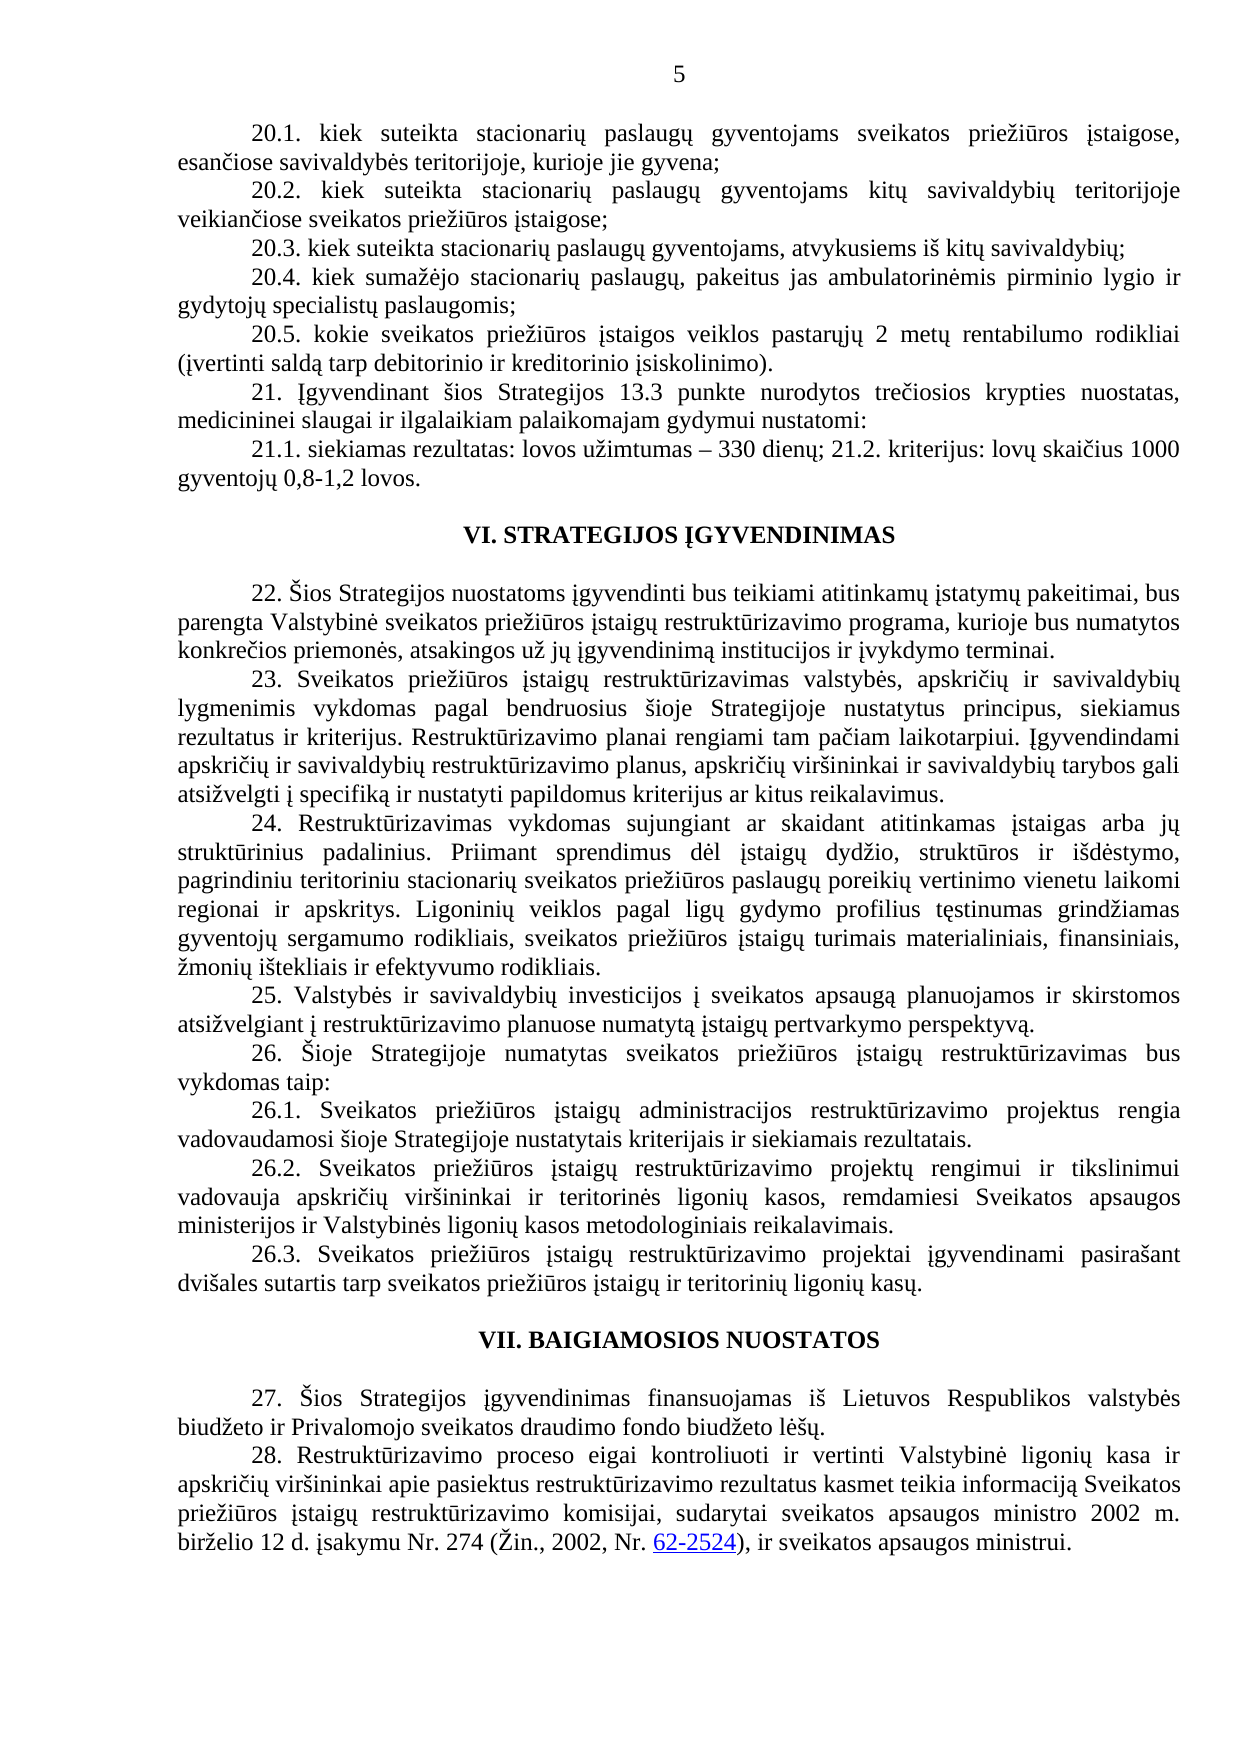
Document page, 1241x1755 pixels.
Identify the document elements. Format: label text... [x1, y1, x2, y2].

text 23. Sveikatos priežiūros įstaigų restruktūrizavimas valstybės, apskričių ir savivaldybių lygmenimis vykdomas pagal bendruosius šioje Strategijoje nustatytus principus, siekiamus rezultatus ir kriterijus. Restruktūrizavimo planai rengiami tam pačiam laikotarpiui. Įgyvendindami apskričių ir savivaldybių restruktūrizavimo planus, apskričių viršininkai ir savivaldybių tarybos gali atsižvelgti į specifiką ir nustatyti papildomus kriterijus ar kitus reikalavimus. [177, 664, 1181, 808]
text 20.1. kiek suteikta stacionarių paslaugų gyventojams sveikatos priežiūros įstaigose, esančiose savivaldybės teritorijoje, kurioje jie gyvena; [177, 118, 1181, 176]
text 25. Valstybės ir savivaldybių investicijos į sveikatos apsaugą planuojamos ir skirstomos atsižvelgiant į restruktūrizavimo planuose numatytą įstaigų pertvarkymo perspektyvą. [177, 981, 1181, 1038]
text 26.2. Sveikatos priežiūros įstaigų restruktūrizavimo projektų rengimui ir tikslinimui vadovauja apskričių viršininkai ir teritorinės ligonių kasos, remdamiesi Sveikatos apsaugos ministerijos ir Valstybinės ligonių kasos metodologiniais reikalavimais. [177, 1153, 1181, 1239]
text 21.1. siekiamas rezultatas: lovos užimtumas – 330 dienų; 21.2. kriterijus: lovų skaičius 1000 gyventojų 0,8-1,2 lovos. [177, 434, 1181, 492]
text 20.4. kiek sumažėjo stacionarių paslaugų, pakeitus jas ambulatorinėmis pirminio lygio ir gydytojų specialistų paslaugomis; [177, 262, 1181, 319]
text 28. Restruktūrizavimo proceso eigai kontroliuoti ir vertinti Valstybinė ligonių kasa ir apskričių viršininkai apie pasiektus restruktūrizavimo rezultatus kasmet teikia informaciją Sveikatos priežiūros įstaigų restruktūrizavimo komisijai, sudarytai sveikatos apsaugos ministro 2002 m. birželio 12 d. įsakymu Nr. 274 (Žin., 2002, Nr. 62-2524), ir sveikatos apsaugos ministrui. [177, 1441, 1181, 1556]
text VI. STRATEGIJOS ĮGYVENDINIMAS [177, 521, 1181, 549]
text 21. Įgyvendinant šios Strategijos 13.3 punkte nurodytos trečiosios krypties nuostatas, medicininei slaugai ir ilgalaikiam palaikomajam gydymui nustatomi: [177, 377, 1181, 434]
text 24. Restruktūrizavimas vykdomas sujungiant ar skaidant atitinkamas įstaigas arba jų struktūrinius padalinius. Priimant sprendimus dėl įstaigų dydžio, struktūros ir išdėstymo, pagrindiniu teritoriniu stacionarių sveikatos priežiūros paslaugų poreikių vertinimo vienetu laikomi regionai ir apskritys. Ligoninių veiklos pagal ligų gydymo profilius tęstinumas grindžiamas gyventojų sergamumo rodikliais, sveikatos priežiūros įstaigų turimais materialiniais, finansiniais, žmonių ištekliais ir efektyvumo rodikliais. [177, 808, 1181, 981]
text 26. Šioje Strategijoje numatytas sveikatos priežiūros įstaigų restruktūrizavimas bus vykdomas taip: [177, 1038, 1181, 1096]
text 20.2. kiek suteikta stacionarių paslaugų gyventojams kitų savivaldybių teritorijoje veikiančiose sveikatos priežiūros įstaigose; [177, 176, 1181, 233]
text 26.1. Sveikatos priežiūros įstaigų administracijos restruktūrizavimo projektus rengia vadovaudamosi šioje Strategijoje nustatytais kriterijais ir siekiamais rezultatais. [177, 1096, 1181, 1153]
text 20.5. kokie sveikatos priežiūros įstaigos veiklos pastarųjų 2 metų rentabilumo rodikliai (įvertinti saldą tarp debitorinio ir kreditorinio įsiskolinimo). [177, 319, 1181, 377]
text 20.3. kiek suteikta stacionarių paslaugų gyventojams, atvykusiems iš kitų savivaldybių; [177, 233, 1181, 262]
text 22. Šios Strategijos nuostatoms įgyvendinti bus teikiami atitinkamų įstatymų pakeitimai, bus parengta Valstybinė sveikatos priežiūros įstaigų restruktūrizavimo programa, kurioje bus numatytos konkrečios priemonės, atsakingos už jų įgyvendinimą institucijos ir įvykdymo terminai. [177, 578, 1181, 664]
text 26.3. Sveikatos priežiūros įstaigų restruktūrizavimo projektai įgyvendinami pasirašant dvišales sutartis tarp sveikatos priežiūros įstaigų ir teritorinių ligonių kasų. [177, 1239, 1181, 1297]
text VII. BAIGIAMOSIOS NUOSTATOS [177, 1326, 1181, 1354]
text 27. Šios Strategijos įgyvendinimas finansuojamas iš Lietuvos Respublikos valstybės biudžeto ir Privalomojo sveikatos draudimo fondo biudžeto lėšų. [177, 1383, 1181, 1441]
